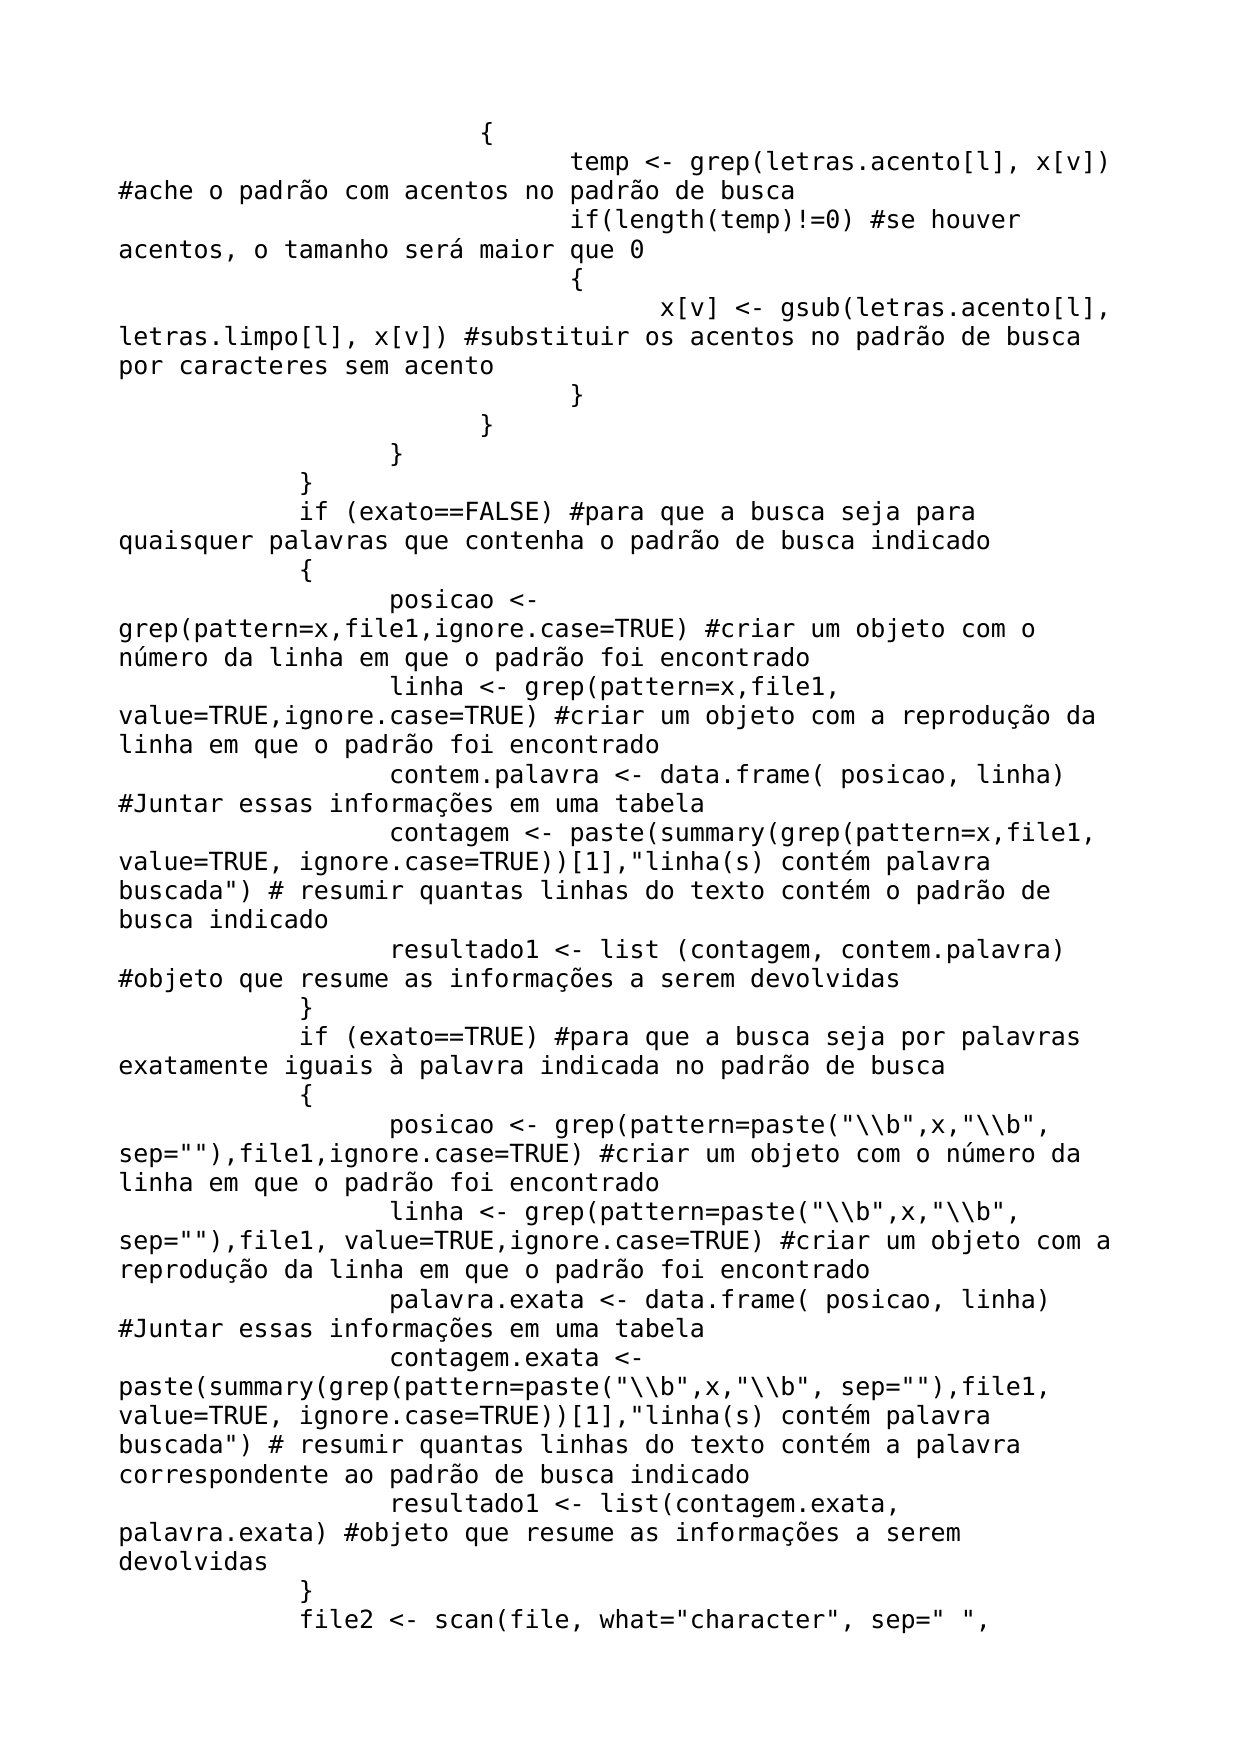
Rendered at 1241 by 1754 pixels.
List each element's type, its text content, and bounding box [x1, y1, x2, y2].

text { temp <- grep(letras.acento[l], x[v]) #ache o padrão com acentos no padrão de busca if(length(temp)!=0) #se houver acentos, o tamanho será maior que 0 { x[v] <- gsub(letras.acento[l], letras.limpo[l], x[v]) #substituir os acentos no padrão de busca por caracteres sem acento } } } } if (exato==FALSE) #para que a busca seja para quaisquer palavras que contenha o padrão de busca indicado { posicao <- grep(pattern=x,file1,ignore.case=TRUE) #criar um objeto com o número da linha em que o padrão foi encontrado linha <- grep(pattern=x,file1, value=TRUE,ignore.case=TRUE) #criar um objeto com a reprodução da linha em que o padrão foi encontrado contem.palavra <- data.frame( posicao, linha) #Juntar essas informações em uma tabela contagem <- paste(summary(grep(pattern=x,file1, value=TRUE, ignore.case=TRUE))[1],"linha(s) contém palavra buscada") # resumir quantas linhas do texto contém o padrão de busca indicado resultado1 <- list (contagem, contem.palavra) #objeto que resume as informações a serem devolvidas } if (exato==TRUE) #para que a busca seja por palavras exatamente iguais à palavra indicada no padrão de busca { posicao <- grep(pattern=paste("\\b",x,"\\b", sep=""),file1,ignore.case=TRUE) #criar um objeto com o número da linha em que o padrão foi encontrado linha <- grep(pattern=paste("\\b",x,"\\b", sep=""),file1, value=TRUE,ignore.case=TRUE) #criar um objeto com a reprodução da linha em que o padrão foi encontrado palavra.exata <- data.frame( posicao, linha) #Juntar essas informações em uma tabela contagem.exata <- paste(summary(grep(pattern=paste("\\b",x,"\\b", sep=""),file1, value=TRUE, ignore.case=TRUE))[1],"linha(s) contém palavra buscada") # resumir quantas linhas do texto contém a palavra correspondente ao padrão de busca indicado resultado1 <- list(contagem.exata, palavra.exata) #objeto que resume as informações a serem devolvidas } file2 <- scan(file, what="character", sep=" ", [118, 118, 1122, 1635]
